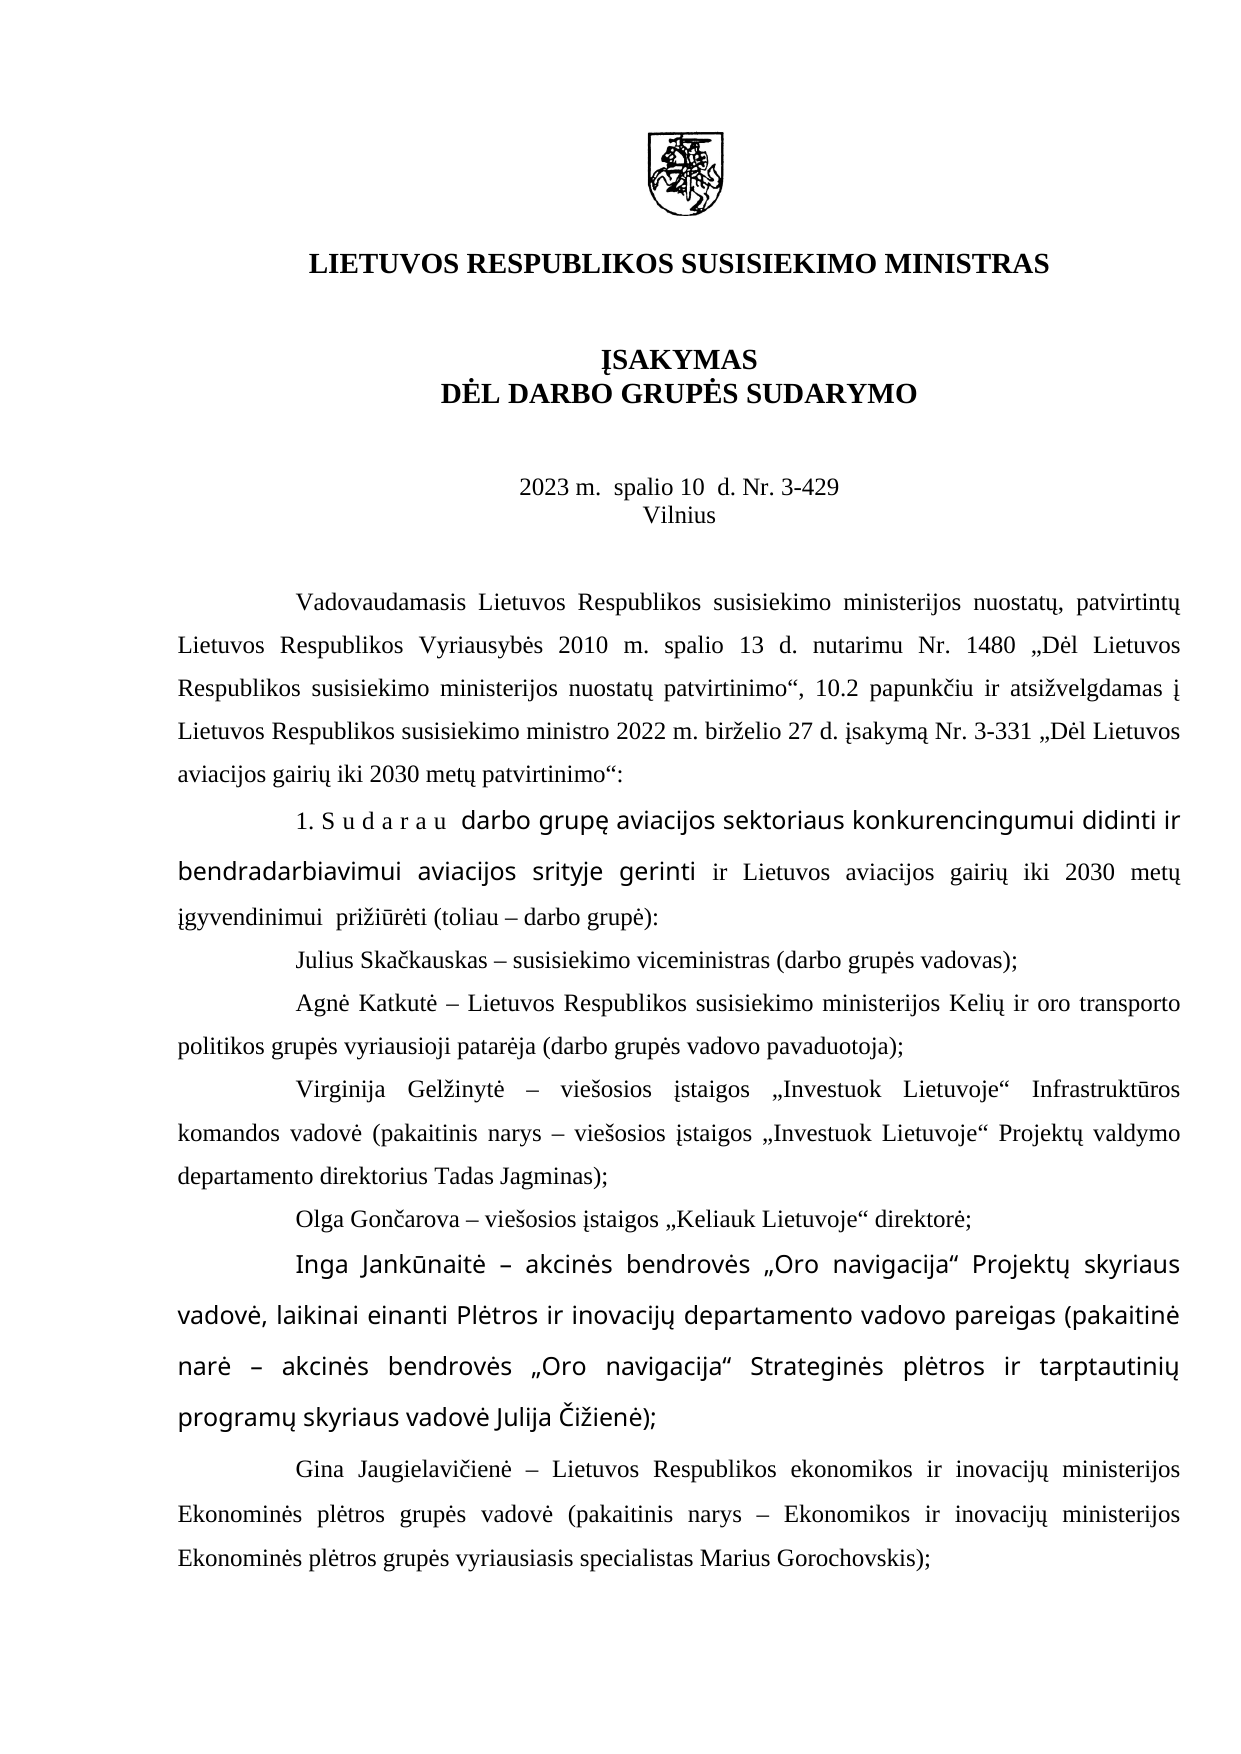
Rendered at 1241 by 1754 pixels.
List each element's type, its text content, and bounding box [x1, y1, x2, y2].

text Virginija Gelžinytė – viešosios įstaigos „Investuok Lietuvoje“ Infrastruktūros komandos vadovė (pakaitinis narys – viešosios įstaigos „Investuok Lietuvoje“ Projektų valdymo departamento direktorius Tadas Jagminas); [177, 1074, 1181, 1189]
text Agnė Katkutė – Lietuvos Respublikos susisiekimo ministerijos Kelių ir oro transporto politikos grupės vyriausioji patarėja (darbo grupės vadovo pavaduotoja); [177, 988, 1181, 1060]
text Inga Jankūnaitė – akcinės bendrovės „Oro navigacija“ Projektų skyriaus vadovė, laikinai einanti Plėtros ir inovacijų departamento vadovo pareigas (pakaitinė narė – akcinės bendrovės „Oro navigacija“ Strateginės plėtros ir tarptautinių programų skyriaus vadovė Julija Čižienė); [177, 1247, 1181, 1434]
text ĮSAKYMAS [177, 342, 1181, 376]
text DĖL DARBO GRUPĖS SUDARYMO [177, 376, 1181, 409]
text Olga Gončarova – viešosios įstaigos „Keliauk Lietuvoje“ direktorė; [177, 1204, 1181, 1233]
text Vilnius [177, 501, 1181, 529]
text LIETUVOS RESPUBLIKOS SUSISIEKIMO MINISTRAS [177, 247, 1181, 280]
text Julius Skačkauskas – susisiekimo viceministras (darbo grupės vadovas); [177, 945, 1181, 974]
text 1. S u d a r a u darbo grupę aviacijos sektoriaus konkurencingumui didinti ir bendradarbiavimui aviacijos srityje gerinti ir Lietuvos aviacijos gairių iki 2030 metų įgyvendinimui prižiūrėti (toliau – darbo grupė): [177, 802, 1181, 931]
text Gina Jaugielavičienė – Lietuvos Respublikos ekonomikos ir inovacijų ministerijos Ekonominės plėtros grupės vadovė (pakaitinis narys – Ekonomikos ir inovacijų ministerijos Ekonominės plėtros grupės vyriausiasis specialistas Marius Gorochovskis); [177, 1451, 1181, 1571]
text 2023 m. spalio 10 d. Nr. 3-429 [177, 472, 1181, 501]
text Vadovaudamasis Lietuvos Respublikos susisiekimo ministerijos nuostatų, patvirtintų Lietuvos Respublikos Vyriausybės 2010 m. spalio 13 d. nutarimu Nr. 1480 „Dėl Lietuvos Respublikos susisiekimo ministerijos nuostatų patvirtinimo“, 10.2 papunkčiu ir atsižvelgdamas į Lietuvos Respublikos susisiekimo ministro 2022 m. birželio 27 d. įsakymą Nr. 3-331 „Dėl Lietuvos aviacijos gairių iki 2030 metų patvirtinimo“: [177, 587, 1181, 788]
